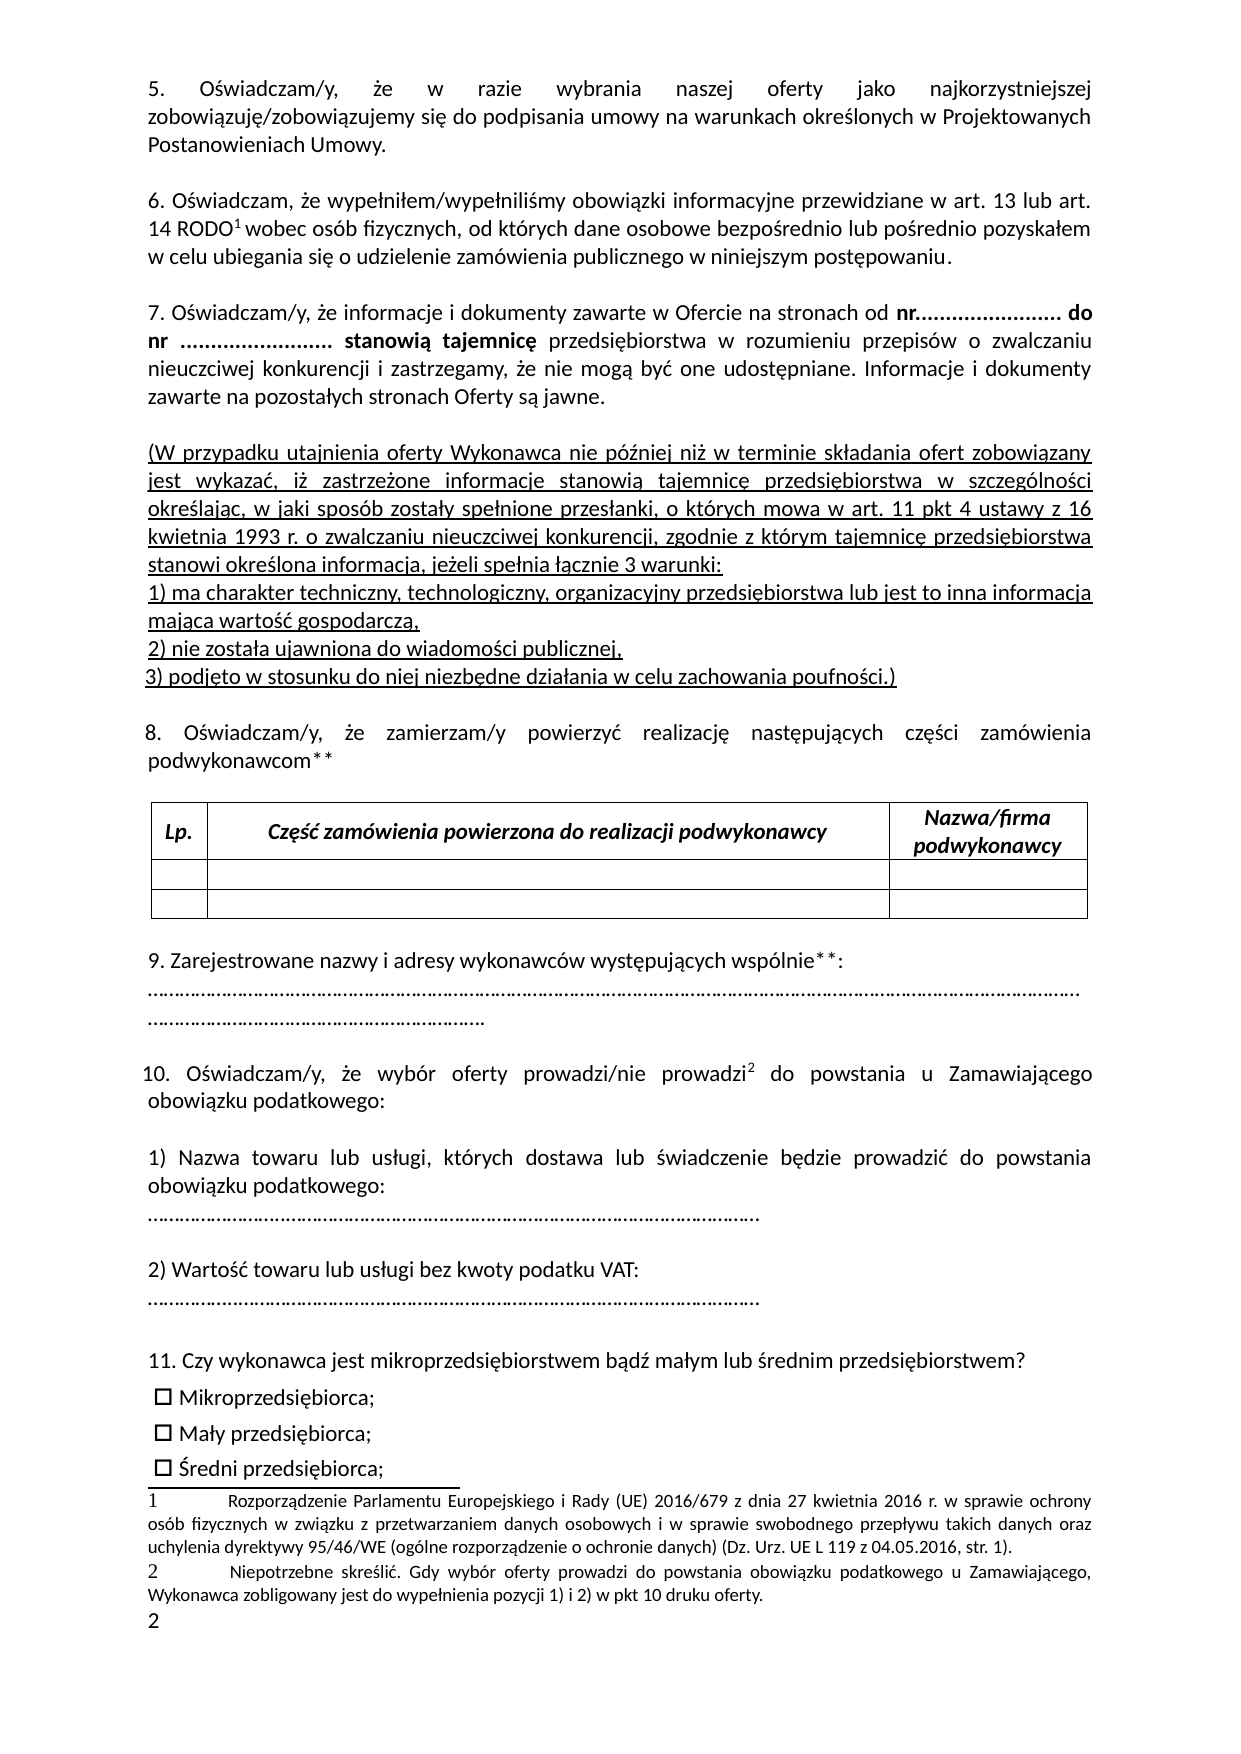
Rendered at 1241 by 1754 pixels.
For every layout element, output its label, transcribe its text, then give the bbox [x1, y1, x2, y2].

text 8. Oświadczam/y, że zamierzam/y powierzyć realizację następujących części zamówienia podwykonawcom** [144, 718, 1093, 774]
table_cell [152, 890, 207, 917]
text 3) podjęto w stosunku do niej niezbędne działania w celu zachowania poufności.) [144, 662, 1093, 690]
text 6. Oświadczam, że wypełniłem/wypełniliśmy obowiązki informacyjne przewidziane w art. 13 lub art. 14 RODO wobec osób fizycznych, od których dane osobowe bezpośrednio lub pośrednio pozyskałem w celu ubiegania się o udzielenie zamówienia publicznego w niniejszym postępowaniu. [148, 186, 1093, 270]
text 9. Zarejestrowane nazwy i adresy wykonawców występujących wspólnie**: [148, 947, 1093, 974]
text 5. Oświadczam/y, że w razie wybrania naszej oferty jako najkorzystniejszej zobowiązuję/zobowiązujemy się do podpisania umowy na warunkach określonych w Projektowanych Postanowieniach Umowy. [148, 74, 1093, 158]
text określając, w jaki sposób zostały spełnione przesłanki, o których mowa w art. 11 pkt 4 ustawy z 16 [148, 492, 1093, 518]
text ……………..……………………………………………………………………………………… [148, 1283, 1093, 1311]
text 1) ma charakter techniczny, technologiczny, organizacyjny przedsiębiorstwa lub jest to inna informacja [148, 578, 1093, 602]
table_cell [890, 890, 1087, 917]
text  Średni przedsiębiorca; [148, 1454, 1093, 1482]
text Rozporządzenie Parlamentu Europejskiego i Rady (UE) 2016/679 z dnia 27 kwietnia 2016 r. w sprawie ochrony osób fizycznych w związku z przetwarzaniem danych osobowych i w sprawie swobodnego przepływu takich danych oraz uchylenia dyrektywy 95/46/WE (ogólne rozporządzenie o ochronie danych) (Dz. Urz. UE L 119 z 04.05.2016, str. 1). [148, 1488, 1093, 1558]
text ……………………………………………………………………………………………………………………………………………………………………………………………………………………. [148, 974, 1093, 1031]
table_header Nazwa/firma podwykonawcy [890, 803, 1087, 859]
table_header Część zamówienia powierzona do realizacji podwykonawcy [208, 803, 889, 859]
text 2) Wartość towaru lub usługi bez kwoty podatku VAT: [148, 1255, 1093, 1283]
text mająca wartość gospodarczą, [148, 604, 1093, 634]
text kwietnia 1993 r. o zwalczaniu nieuczciwej konkurencji, zgodnie z którym tajemnicę przedsiębiorstwa [148, 520, 1093, 546]
table_cell [890, 860, 1087, 888]
table_cell [152, 860, 207, 888]
text 2) nie została ujawniona do wiadomości publicznej, [148, 634, 1093, 662]
text  Mikroprzedsiębiorca; [148, 1381, 1093, 1411]
text 1) Nazwa towaru lub usługi, których dostawa lub świadczenie będzie prowadzić do powstania obowiązku podatkowego: [148, 1143, 1093, 1199]
text 10. Oświadczam/y, że wybór oferty prowadzi/nie prowadzi do powstania u Zamawiającego obowiązku podatkowego: [142, 1059, 1093, 1115]
text 7. Oświadczam/y, że informacje i dokumenty zawarte w Ofercie na stronach od nr........................ do nr ......................... stanowią tajemnicę przedsiębiorstwa w rozumieniu przepisów o zwalczaniu nieuczciwej konkurencji i zastrzegamy, że nie mogą być one udostępniane. Informacje i dokumenty zawarte na pozostałych stronach Oferty są jawne. [148, 298, 1093, 410]
table_cell [208, 860, 889, 888]
text ……………………..……………………………………………………………………………… [148, 1199, 1093, 1227]
table_header Lp. [152, 803, 207, 859]
text Niepotrzebne skreślić. Gdy wybór oferty prowadzi do powstania obowiązku podatkowego u Zamawiającego, Wykonawca zobligowany jest do wypełnienia pozycji 1) i 2) w pkt 10 druku oferty. [148, 1558, 1093, 1606]
table_cell [208, 890, 889, 917]
text  Mały przedsiębiorca; [148, 1419, 1093, 1447]
text stanowi określona informacja, jeżeli spełnia łącznie 3 warunki: [148, 548, 1093, 578]
text (W przypadku utajnienia oferty Wykonawca nie później niż w terminie składania ofert zobowiązany jest wykazać, iż zastrzeżone informacje stanowią tajemnicę przedsiębiorstwa w szczególności [148, 438, 1093, 490]
text 11. Czy wykonawca jest mikroprzedsiębiorstwem bądź małym lub średnim przedsiębiorstwem? [148, 1346, 1093, 1374]
